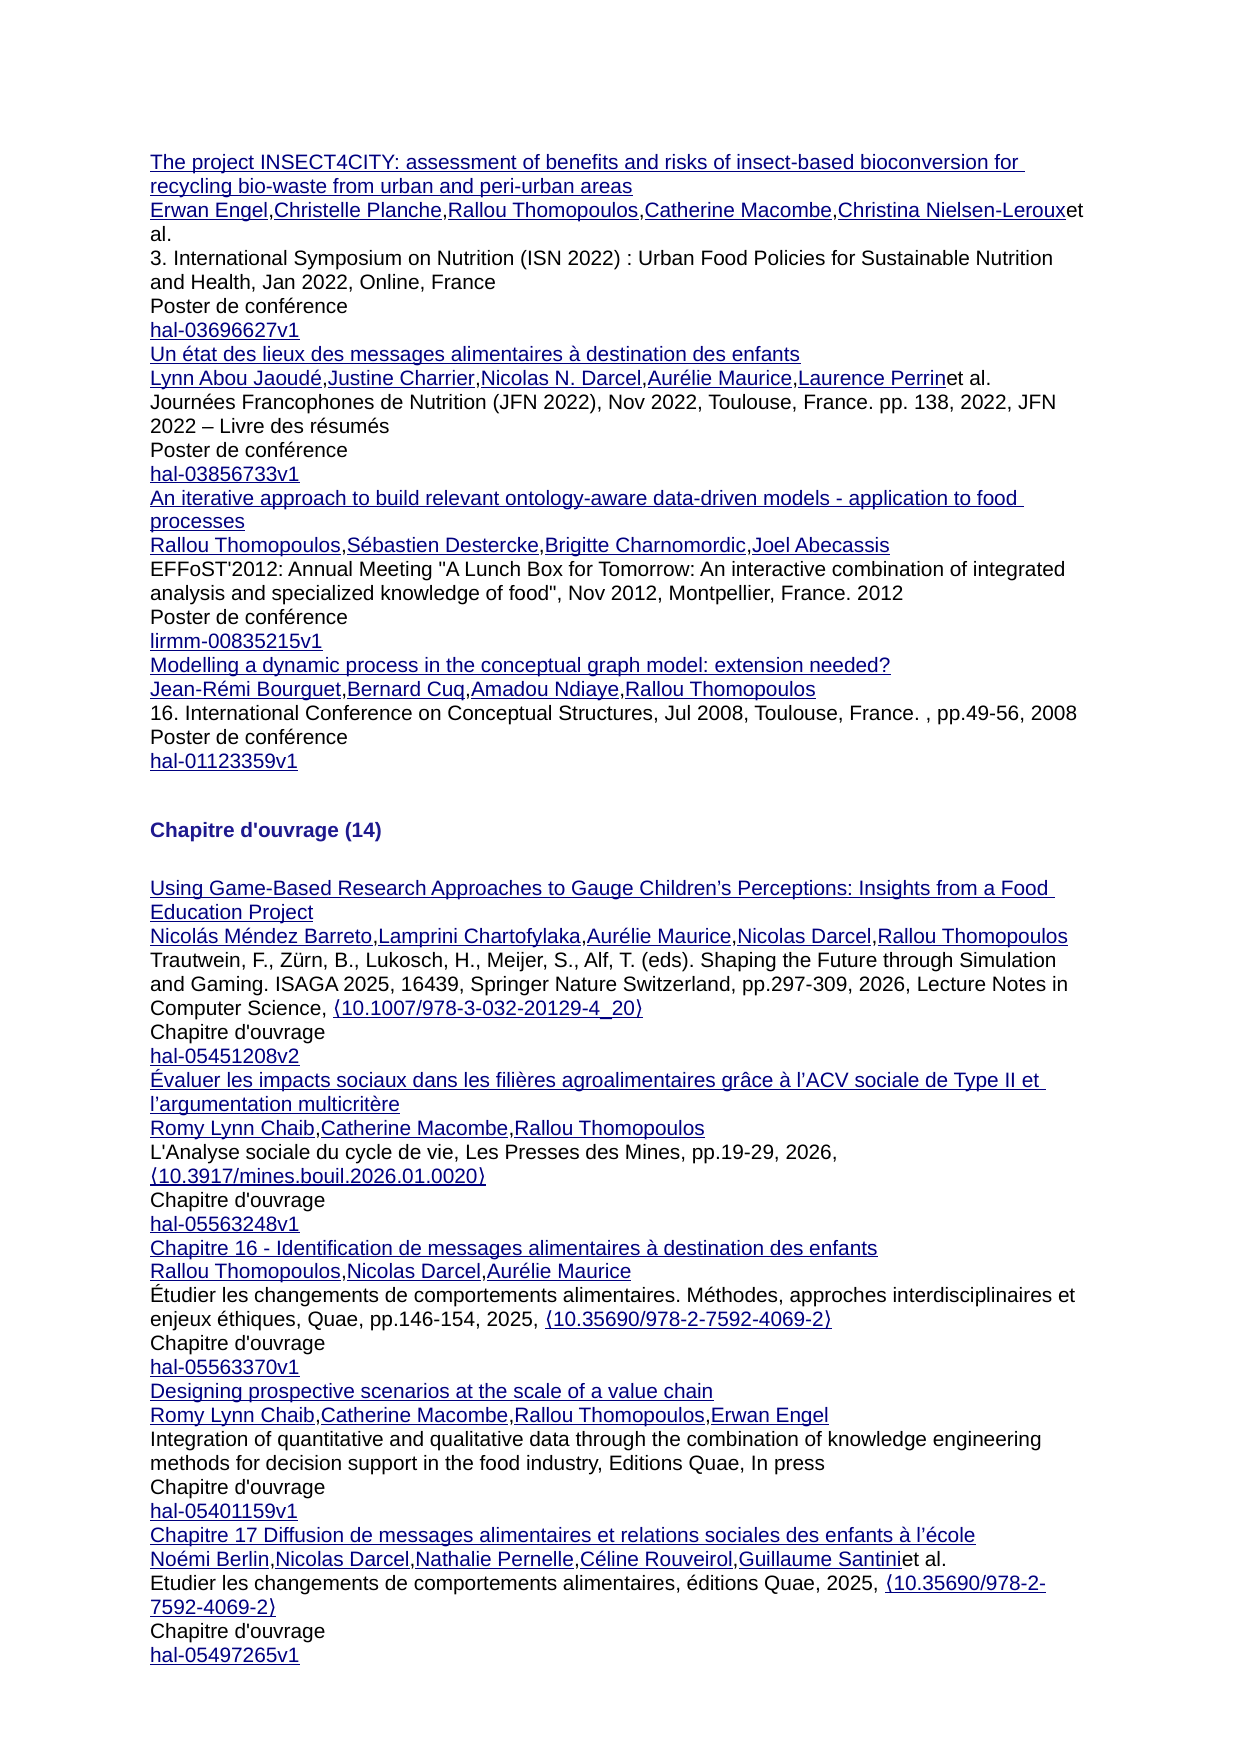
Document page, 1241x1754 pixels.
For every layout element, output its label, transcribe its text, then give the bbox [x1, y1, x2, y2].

table_cell Designing prospective scenarios at the scale of a value chain Romy Lynn Chaib,Catherine Macombe,Rallou Thomopoulos,Erwan Engel Integration of quantitative and qualitative data through the combination of knowledge engineering methods for decision support in the food industry, Editions Quae, In press Chapitre d'ouvrage hal-05401159v1 [150, 1379, 1090, 1523]
table_header The project INSECT4CITY: assessment of benefits and risks of insect-based bioconversion for recycling bio-waste from urban and peri-urban areas Erwan Engel,Christelle Planche,Rallou Thomopoulos,Catherine Macombe,Christina Nielsen-Lerouxet al. 3. International Symposium on Nutrition (ISN 2022) : Urban Food Policies for Sustainable Nutrition and Health, Jan 2022, Online, France Poster de conférence hal-03696627v1 [150, 150, 1090, 342]
table_cell Un état des lieux des messages alimentaires à destination des enfants Lynn Abou Jaoudé,Justine Charrier,Nicolas N. Darcel,Aurélie Maurice,Laurence Perrinet al. Journées Francophones de Nutrition (JFN 2022), Nov 2022, Toulouse, France. pp. 138, 2022, JFN 2022 – Livre des résumés Poster de conférence hal-03856733v1 [150, 342, 1090, 485]
table_header Using Game-Based Research Approaches to Gauge Children’s Perceptions: Insights from a Food Education Project Nicolás Méndez Barreto,Lamprini Chartofylaka,Aurélie Maurice,Nicolas Darcel,Rallou Thomopoulos Trautwein, F., Zürn, B., Lukosch, H., Meijer, S., Alf, T. (eds). Shaping the Future through Simulation and Gaming. ISAGA 2025, 16439, Springer Nature Switzerland, pp.297-309, 2026, Lecture Notes in Computer Science, ⟨10.1007/978-3-032-20129-4_20⟩ Chapitre d'ouvrage hal-05451208v2 [150, 876, 1090, 1068]
subtitle Chapitre d'ouvrage (14) [150, 818, 1090, 842]
table_cell Chapitre 16 - Identification de messages alimentaires à destination des enfants Rallou Thomopoulos,Nicolas Darcel,Aurélie Maurice Étudier les changements de comportements alimentaires. Méthodes, approches interdisciplinaires et enjeux éthiques, Quae, pp.146-154, 2025, ⟨10.35690/978-2-7592-4069-2⟩ Chapitre d'ouvrage hal-05563370v1 [150, 1235, 1090, 1379]
table_cell Chapitre 17 Diffusion de messages alimentaires et relations sociales des enfants à l’école Noémi Berlin,Nicolas Darcel,Nathalie Pernelle,Céline Rouveirol,Guillaume Santiniet al. Etudier les changements de comportements alimentaires, éditions Quae, 2025, ⟨10.35690/978-2-7592-4069-2⟩ Chapitre d'ouvrage hal-05497265v1 [150, 1523, 1090, 1667]
table_cell Évaluer les impacts sociaux dans les filières agroalimentaires grâce à l’ACV sociale de Type II et l’argumentation multicritère Romy Lynn Chaib,Catherine Macombe,Rallou Thomopoulos L'Analyse sociale du cycle de vie, Les Presses des Mines, pp.19-29, 2026, ⟨10.3917/mines.bouil.2026.01.0020⟩ Chapitre d'ouvrage hal-05563248v1 [150, 1068, 1090, 1235]
table_cell An iterative approach to build relevant ontology-aware data-driven models - application to food processes Rallou Thomopoulos,Sébastien Destercke,Brigitte Charnomordic,Joel Abecassis EFFoST'2012: Annual Meeting "A Lunch Box for Tomorrow: An interactive combination of integrated analysis and specialized knowledge of food", Nov 2012, Montpellier, France. 2012 Poster de conférence lirmm-00835215v1 [150, 485, 1090, 653]
table_cell Modelling a dynamic process in the conceptual graph model: extension needed? Jean-Rémi Bourguet,Bernard Cuq,Amadou Ndiaye,Rallou Thomopoulos 16. International Conference on Conceptual Structures, Jul 2008, Toulouse, France. , pp.49-56, 2008 Poster de conférence hal-01123359v1 [150, 653, 1090, 773]
